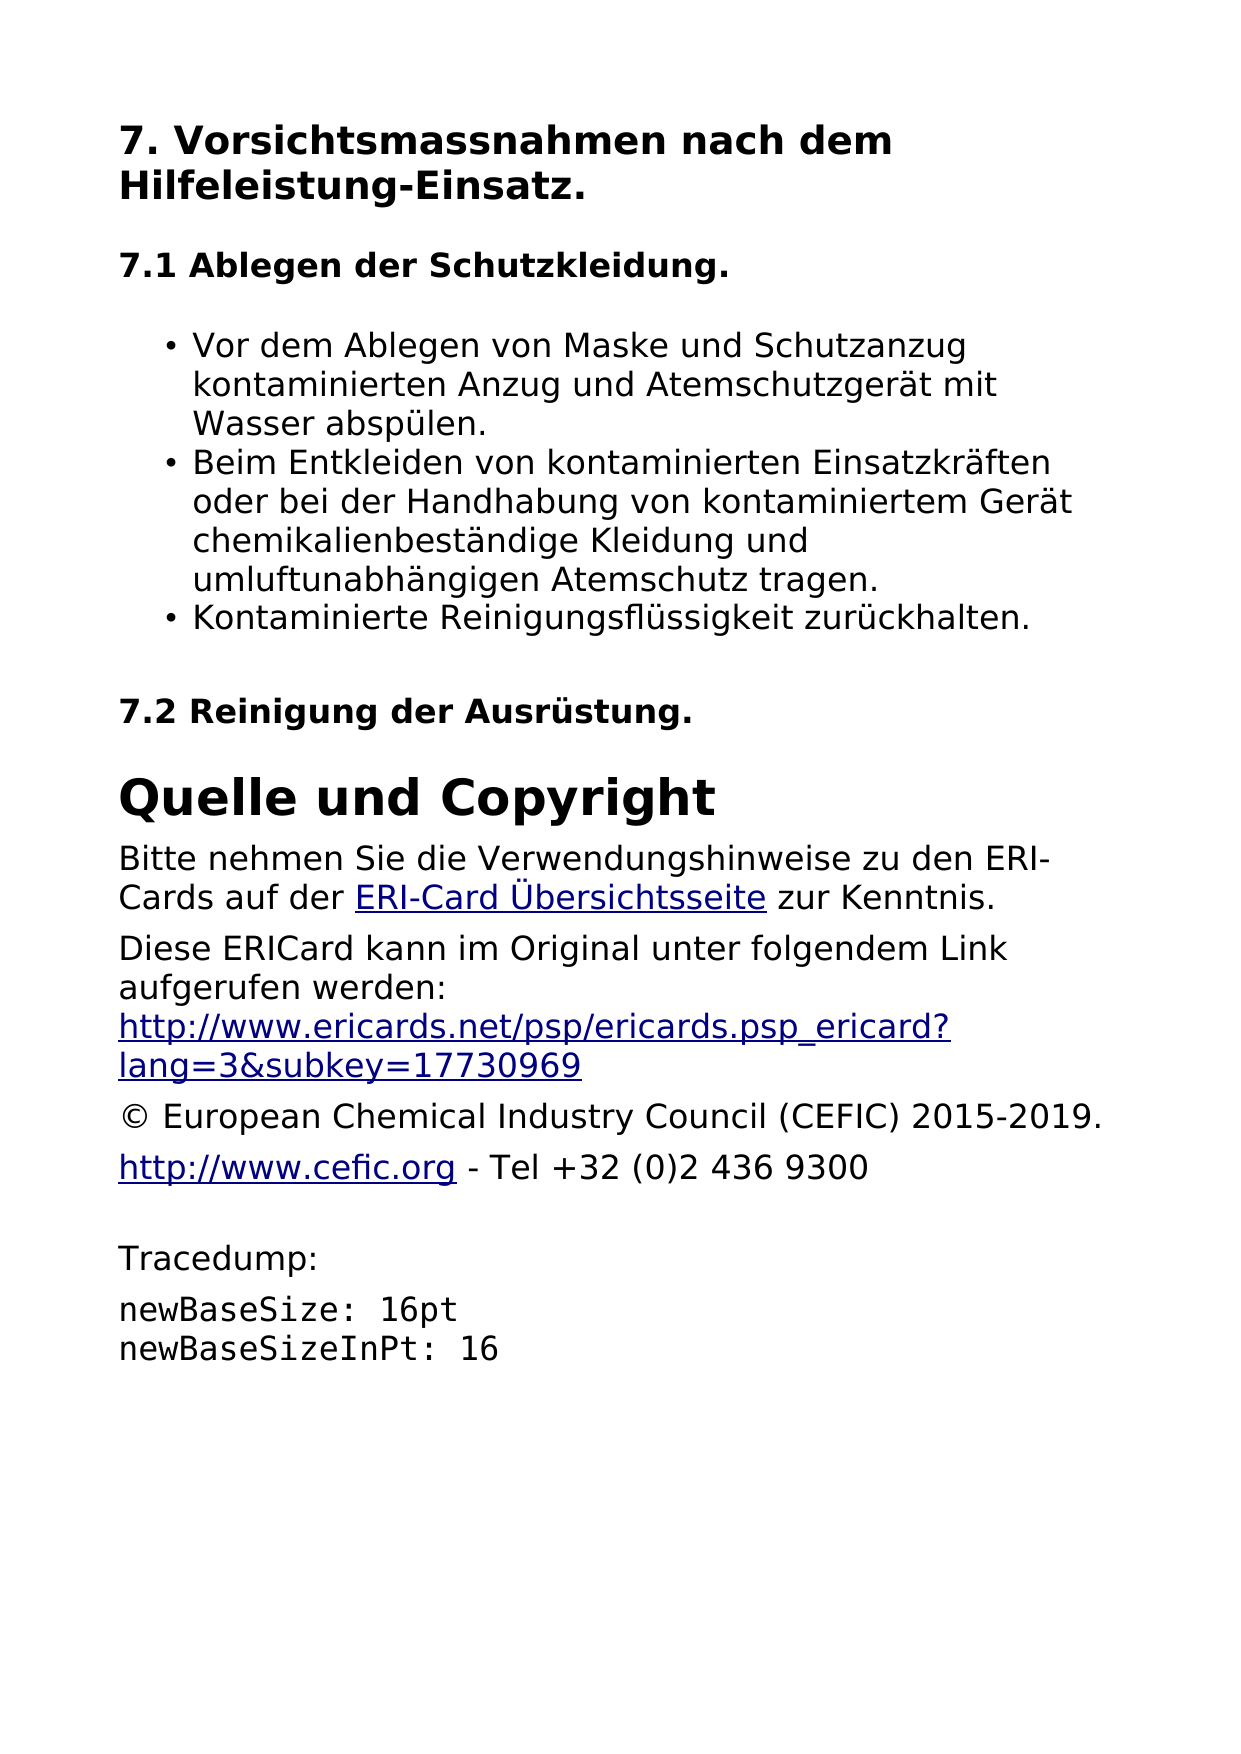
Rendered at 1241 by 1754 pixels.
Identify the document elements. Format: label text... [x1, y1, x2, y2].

text Bitte nehmen Sie die Verwendungshinweise zu den ERI-Cards auf der ERI-Card Übersichtsseite zur Kenntnis. [118, 839, 1122, 917]
list Kontaminierte Reinigungsflüssigkeit zurückhalten. [177, 599, 1122, 638]
subtitle 7.1 Ablegen der Schutzkleidung. [118, 246, 1122, 285]
text http://www.cefic.org - Tel +32 (0)2 436 9300 [118, 1149, 1122, 1188]
subtitle 7. Vorsichtsmassnahmen nach dem Hilfeleistung-Einsatz. [118, 118, 1122, 208]
subtitle Quelle und Copyright [118, 768, 1122, 827]
text © European Chemical Industry Council (CEFIC) 2015-2019. [118, 1097, 1122, 1136]
subtitle 7.2 Reinigung der Ausrüstung. [118, 692, 1122, 731]
text newBaseSize: 16pt newBaseSizeInPt: 16 [118, 1290, 1122, 1368]
list Vor dem Ablegen von Maske und Schutzanzug kontaminierten Anzug und Atemschutzgerät mit Wasser abspülen. [177, 327, 1122, 443]
text Diese ERICard kann im Original unter folgendem Link aufgerufen werden: http://www.ericards.net/psp/ericards.psp_ericard?lang=3&subkey=17730969 [118, 929, 1122, 1085]
list Beim Entkleiden von kontaminierten Einsatzkräften oder bei der Handhabung von kontaminiertem Gerät chemikalienbeständige Kleidung und umluftunabhängigen Atemschutz tragen. [177, 443, 1122, 599]
text Tracedump: [118, 1200, 1122, 1278]
